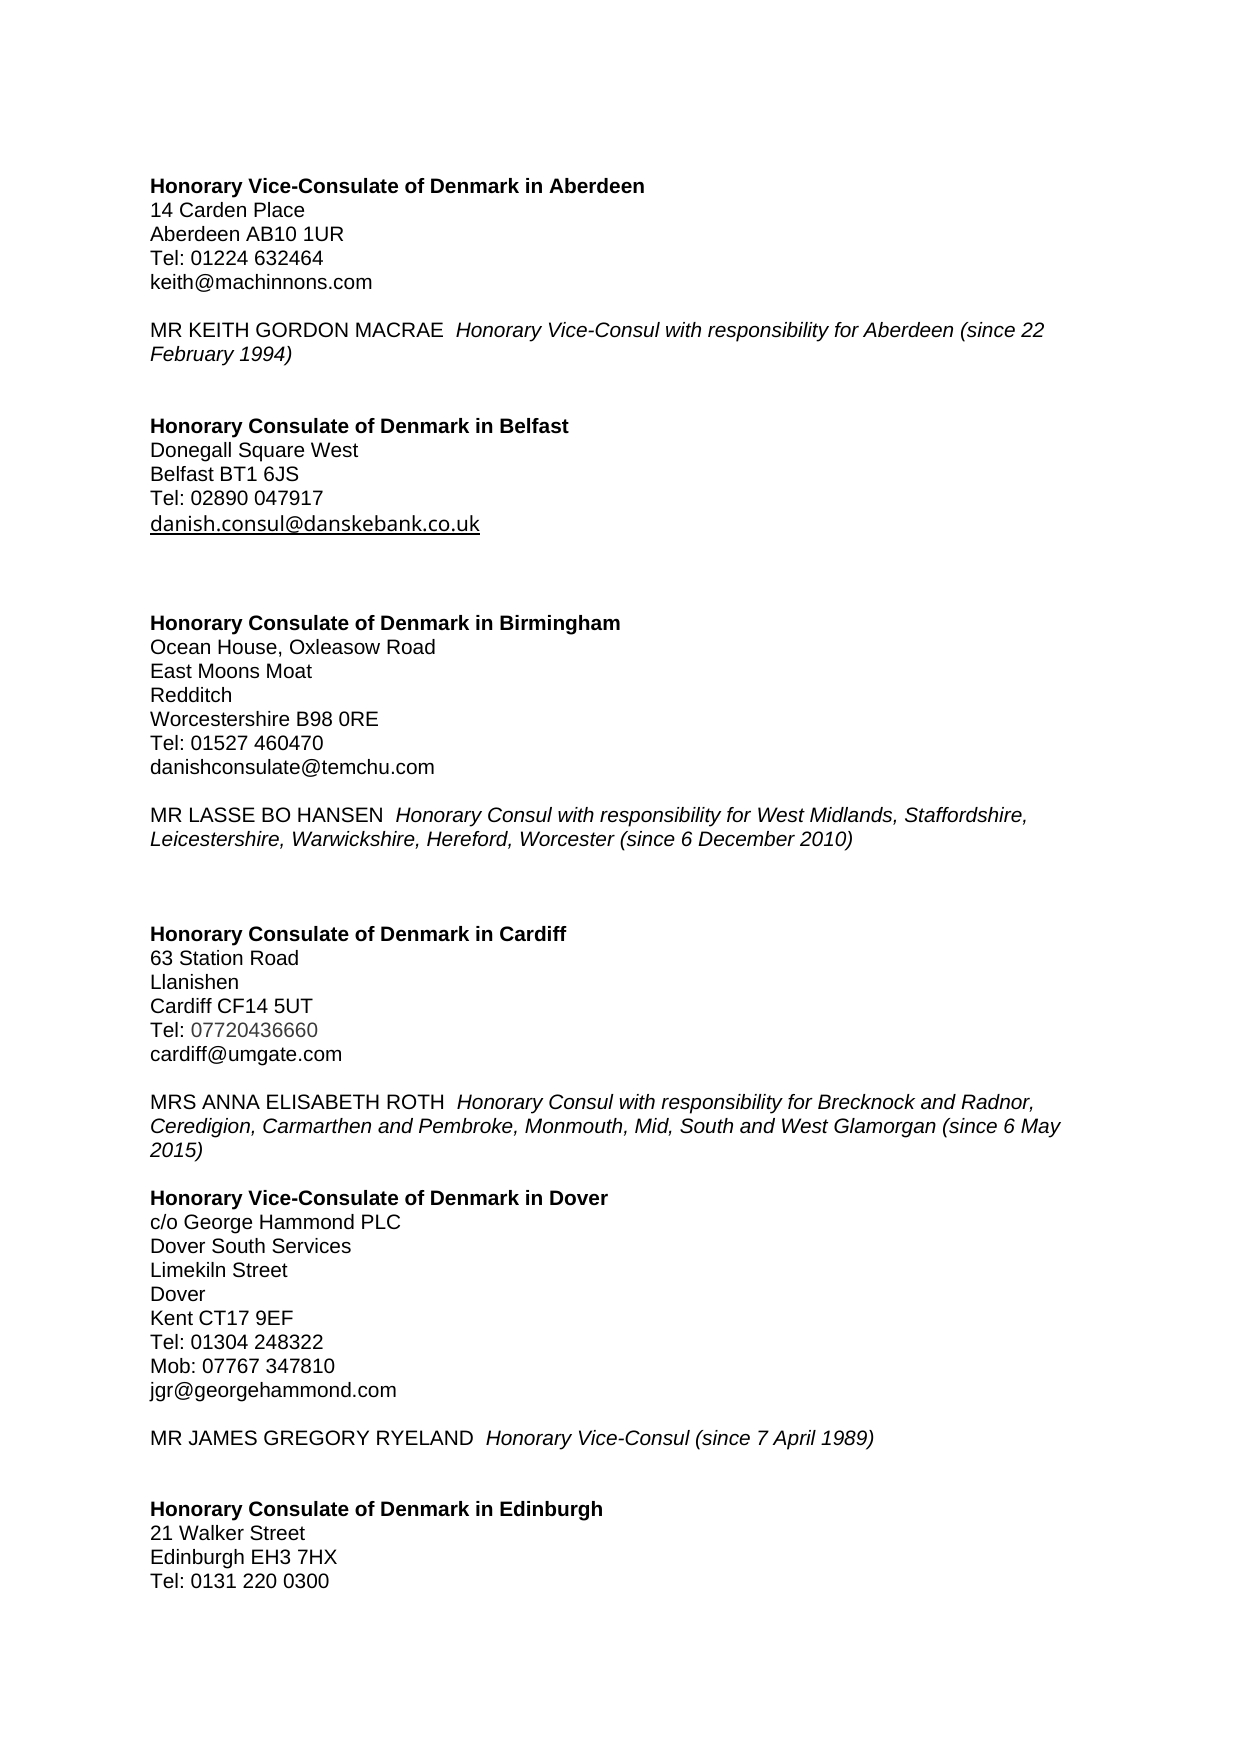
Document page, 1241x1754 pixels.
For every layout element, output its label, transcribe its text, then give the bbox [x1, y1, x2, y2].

text Honorary Consulate of Denmark in Birmingham [150, 611, 1090, 635]
text keith@machinnons.com [150, 270, 1090, 294]
text 21 Walker Street [150, 1521, 1090, 1545]
text Honorary Consulate of Denmark in Edinburgh [150, 1497, 1090, 1521]
text Honorary Consulate of Denmark in Belfast [150, 413, 1090, 437]
text Cardiff CF14 5UT [150, 994, 1090, 1018]
text East Moons Moat [150, 659, 1090, 683]
text cardiff@umgate.com [150, 1042, 1090, 1066]
text 63 Station Road [150, 946, 1090, 970]
text c/o George Hammond PLC [150, 1210, 1090, 1234]
text Tel: 01224 632464 [150, 246, 1090, 270]
text MR LASSE BO HANSEN Honorary Consul with responsibility for West Midlands, Staffordshire, Leicestershire, Warwickshire, Hereford, Worcester (since 6 December 2010) [150, 802, 1090, 850]
text Honorary Vice-Consulate of Denmark in Dover [150, 1186, 1090, 1210]
text Edinburgh EH3 7HX [150, 1545, 1090, 1569]
text Dover [150, 1282, 1090, 1306]
text Worcestershire B98 0RE [150, 707, 1090, 731]
text Redditch [150, 683, 1090, 707]
text Mob: 07767 347810 [150, 1353, 1090, 1377]
text Honorary Consulate of Denmark in Cardiff [150, 922, 1090, 946]
text Honorary Vice-Consulate of Denmark in Aberdeen [150, 174, 1090, 198]
text Aberdeen AB10 1UR [150, 222, 1090, 246]
text MR JAMES GREGORY RYELAND Honorary Vice-Consul (since 7 April 1989) [150, 1425, 1090, 1449]
text Tel: 01527 460470 [150, 731, 1090, 754]
text danishconsulate@temchu.com [150, 754, 1090, 778]
text Kent CT17 9EF [150, 1306, 1090, 1329]
text MR KEITH GORDON MACRAE Honorary Vice-Consul with responsibility for Aberdeen (since 22 February 1994) [150, 318, 1090, 366]
text Tel: 07720436660 [150, 1018, 1090, 1042]
text MRS ANNA ELISABETH ROTH Honorary Consul with responsibility for Brecknock and Radnor, Ceredigion, Carmarthen and Pembroke, Monmouth, Mid, South and West Glamorgan (since 6 May 2015) [150, 1090, 1090, 1162]
text Belfast BT1 6JS [150, 461, 1090, 485]
text Donegall Square West [150, 437, 1090, 461]
text Limekiln Street [150, 1258, 1090, 1282]
text Ocean House, Oxleasow Road [150, 635, 1090, 659]
text jgr@georgehammond.com [150, 1377, 1090, 1401]
text Tel: 01304 248322 [150, 1329, 1090, 1353]
text Llanishen [150, 970, 1090, 994]
text Dover South Services [150, 1234, 1090, 1258]
text danish.consul@danskebank.co.uk [150, 509, 1090, 538]
text Tel: 0131 220 0300 [150, 1569, 1090, 1593]
text Tel: 02890 047917 [150, 485, 1090, 509]
text 14 Carden Place [150, 198, 1090, 222]
